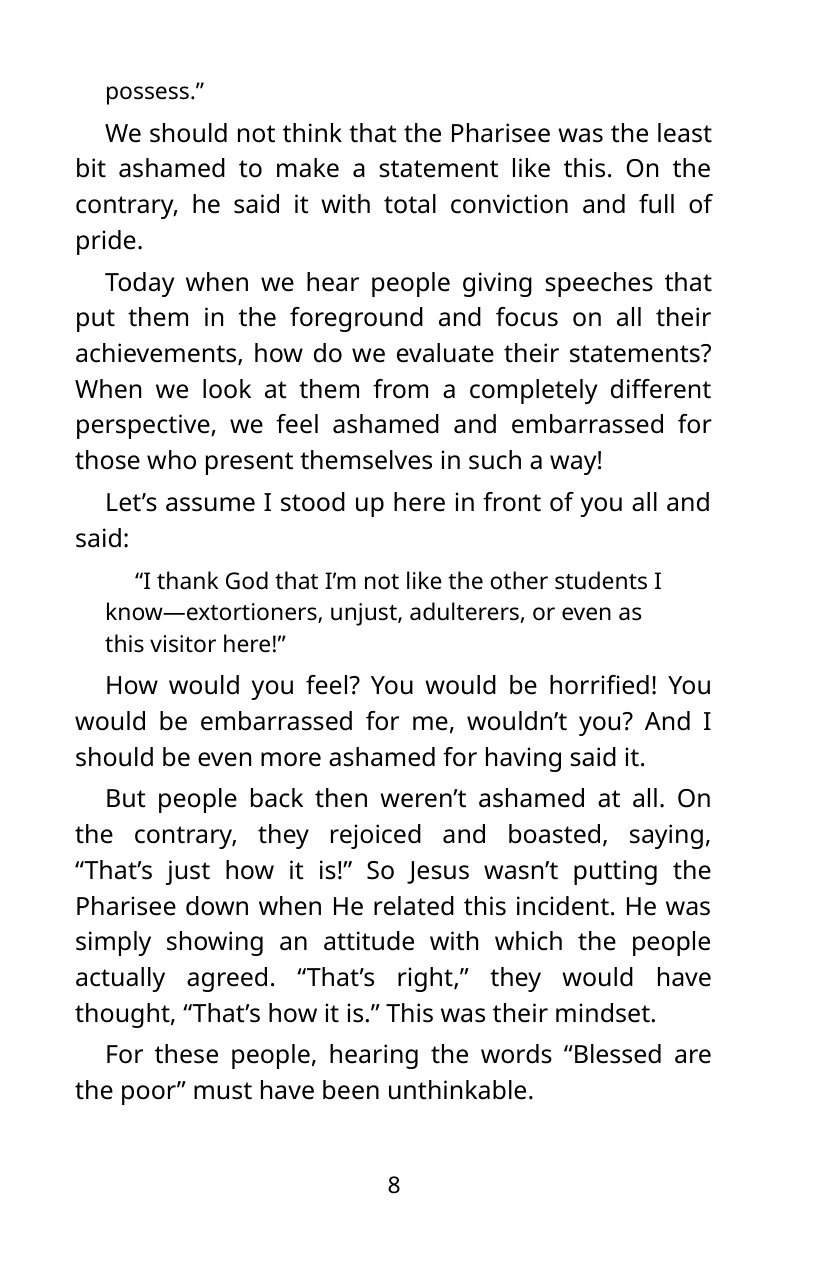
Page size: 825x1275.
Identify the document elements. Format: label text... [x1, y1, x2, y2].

text For these people, hearing the words “Blessed are the poor” must have been unthinkable. [75, 1037, 712, 1107]
text But people back then weren’t ashamed at all. On the contrary, they rejoiced and boasted, saying, “That’s just how it is!” So Jesus wasn’t putting the Pharisee down when He related this incident. He was simply showing an attitude with which the people actually agreed. “That’s right,” they would have thought, “That’s how it is.” This was their mindset. [75, 781, 712, 1029]
text “I thank God that I’m not like the other students I know—extortioners, unjust, adulterers, or even as this visitor here!” [105, 565, 682, 659]
text Today when we hear people giving speeches that put them in the foreground and focus on all their achievements, how do we evaluate their statements? When we look at them from a completely different perspective, we feel ashamed and embarrassed for those who present themselves in such a way! [75, 264, 712, 477]
text We should not think that the Pharisee was the least bit ashamed to make a statement like this. On the contrary, he said it with total conviction and full of pride. [75, 115, 712, 256]
text Let’s assume I stood up here in front of you all and said: [75, 484, 712, 554]
text possess.” [105, 75, 682, 106]
text How would you feel? You would be horrified! You would be embarrassed for me, wouldn’t you? And I should be even more ashamed for having said it. [75, 668, 712, 773]
